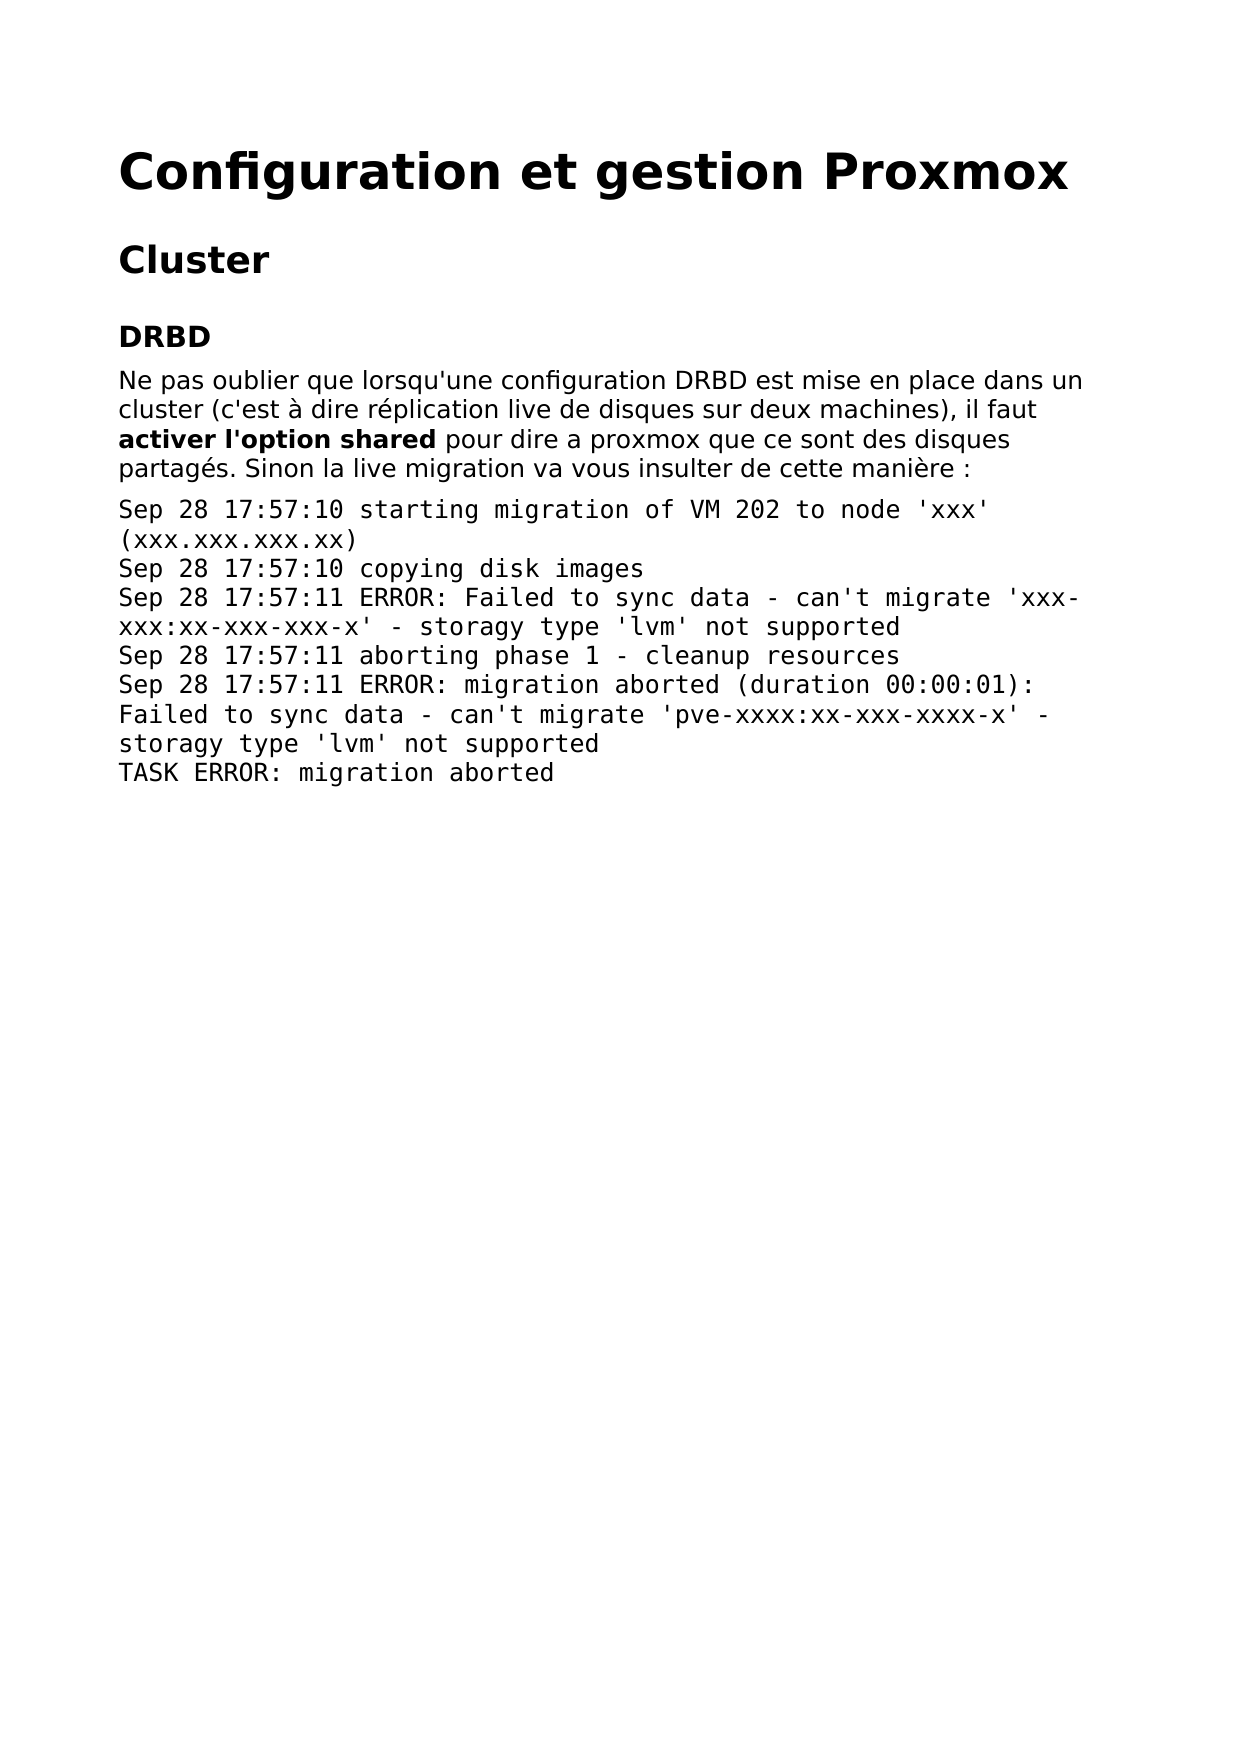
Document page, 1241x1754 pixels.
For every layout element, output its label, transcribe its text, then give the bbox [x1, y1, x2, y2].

text Sep 28 17:57:10 starting migration of VM 202 to node 'xxx' (xxx.xxx.xxx.xx) Sep 28 17:57:10 copying disk images Sep 28 17:57:11 ERROR: Failed to sync data - can't migrate 'xxx-xxx:xx-xxx-xxx-x' - storagy type 'lvm' not supported Sep 28 17:57:11 aborting phase 1 - cleanup resources Sep 28 17:57:11 ERROR: migration aborted (duration 00:00:01): Failed to sync data - can't migrate 'pve-xxxx:xx-xxx-xxxx-x' - storagy type 'lvm' not supported TASK ERROR: migration aborted [118, 496, 1122, 787]
subtitle Cluster [118, 239, 1122, 282]
subtitle Configuration et gestion Proxmox [118, 143, 1122, 201]
text Ne pas oublier que lorsqu'une configuration DRBD est mise en place dans un cluster (c'est à dire réplication live de disques sur deux machines), il faut activer l'option shared pour dire a proxmox que ce sont des disques partagés. Sinon la live migration va vous insulter de cette manière : [118, 366, 1122, 483]
subtitle DRBD [118, 320, 1122, 354]
